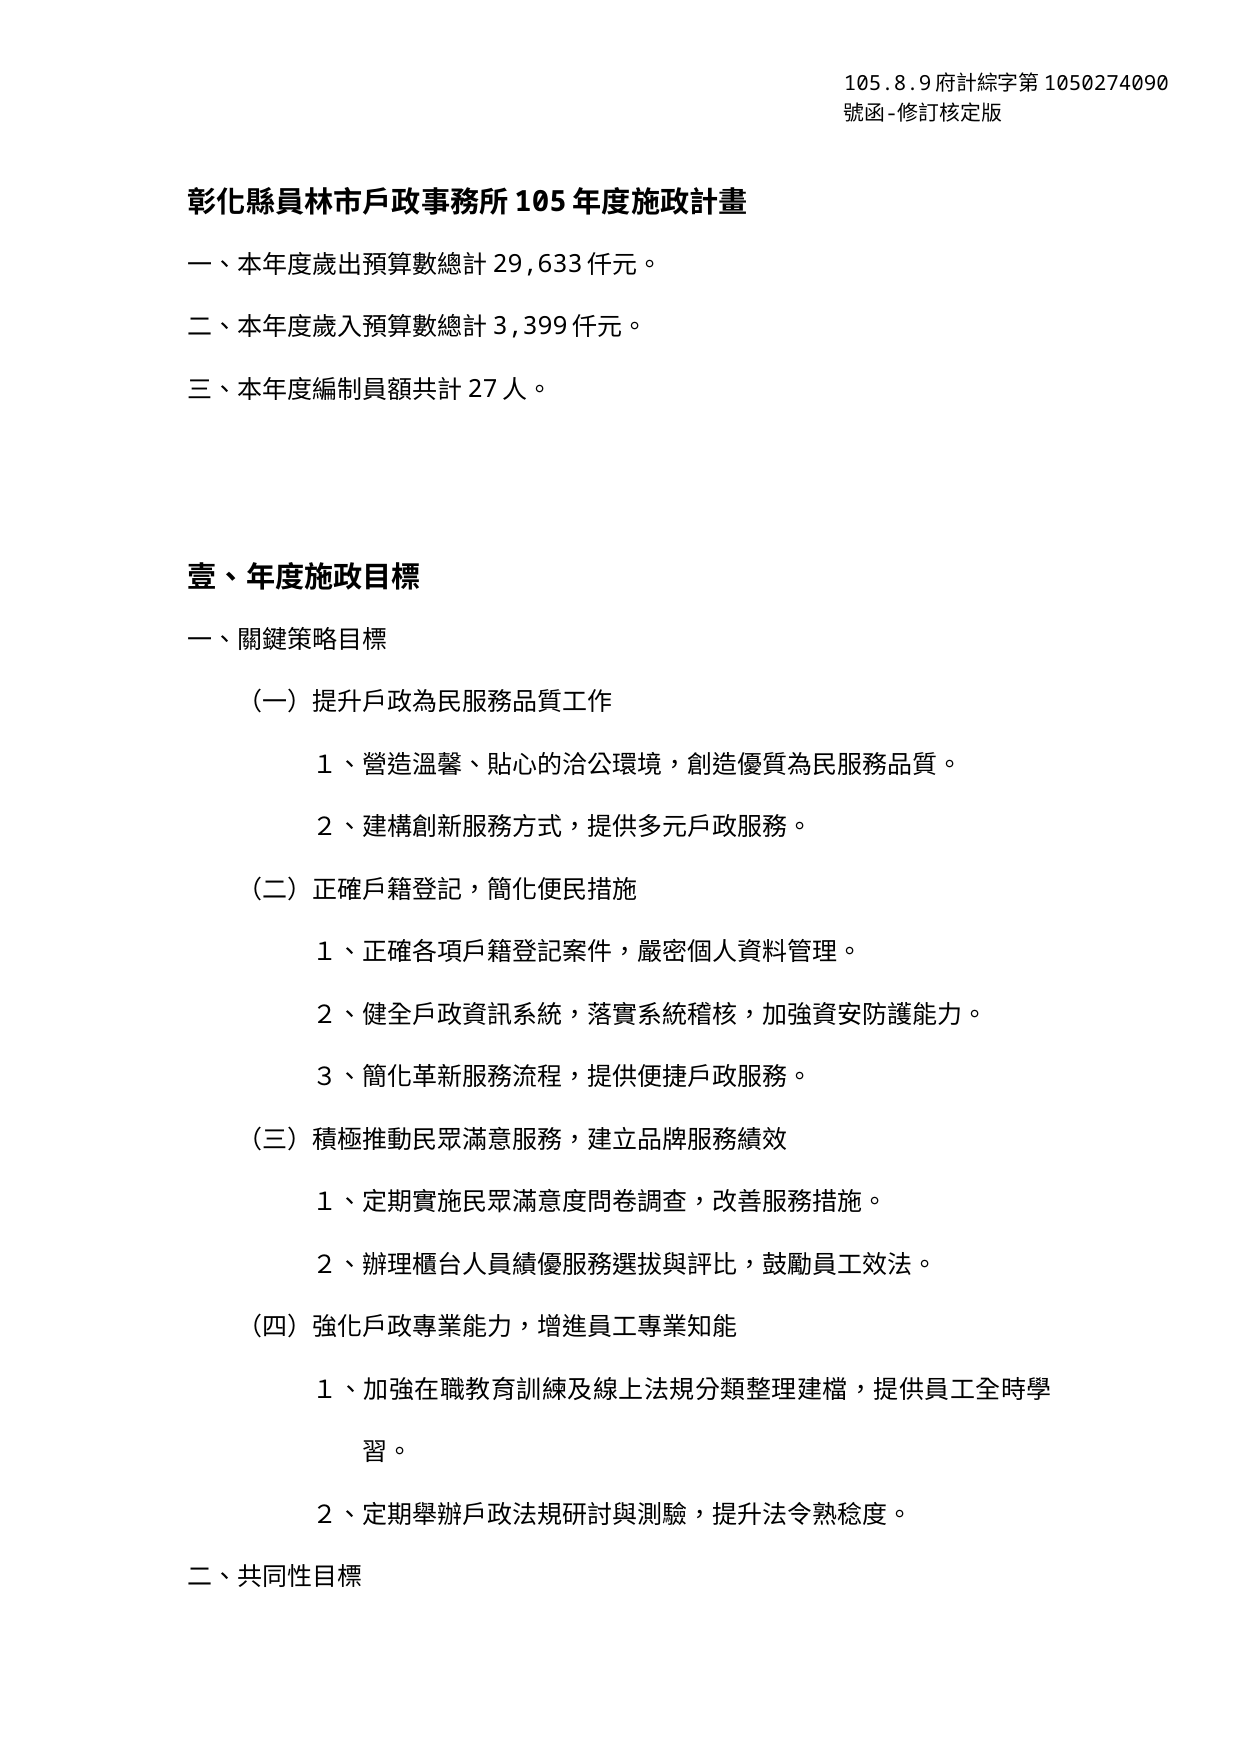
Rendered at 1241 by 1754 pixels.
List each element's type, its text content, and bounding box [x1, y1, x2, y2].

text （三）積極推動民眾滿意服務，建立品牌服務績效 [237, 1096, 1053, 1158]
text １、定期實施民眾滿意度問卷調查，改善服務措施。 [312, 1158, 1053, 1221]
text （二）正確戶籍登記，簡化便民措施 [237, 846, 1053, 908]
text 一、本年度歲出預算數總計29,633仟元。 [187, 221, 1053, 283]
text １、加強在職教育訓練及線上法規分類整理建檔，提供員工全時學習。 [312, 1346, 1053, 1471]
text 三、本年度編制員額共計27人。 [187, 346, 1053, 408]
text ２、建構創新服務方式，提供多元戶政服務。 [312, 783, 1053, 846]
text 一、關鍵策略目標 [187, 596, 1053, 658]
text 彰化縣員林市戶政事務所105年度施政計畫 [187, 59, 1191, 221]
text 壹、年度施政目標 [187, 533, 1053, 596]
text ２、健全戶政資訊系統，落實系統稽核，加強資安防護能力。 [312, 971, 1053, 1033]
text （一）提升戶政為民服務品質工作 [237, 658, 1053, 721]
text 二、共同性目標 [187, 1533, 1053, 1596]
text ２、定期舉辦戶政法規研討與測驗，提升法令熟稔度。 [312, 1471, 1053, 1533]
text １、正確各項戶籍登記案件，嚴密個人資料管理。 [312, 908, 1053, 971]
text １、營造溫馨、貼心的洽公環境，創造優質為民服務品質。 [312, 721, 1053, 783]
text 二、本年度歲入預算數總計3,399仟元。 [187, 283, 1053, 346]
text 105.8.9府計綜字第1050274090號函-修訂核定版 [843, 66, 1176, 127]
text （四）強化戶政專業能力，增進員工專業知能 [237, 1283, 1053, 1346]
text ２、辦理櫃台人員績優服務選拔與評比，鼓勵員工效法。 [312, 1221, 1053, 1283]
text ３、簡化革新服務流程，提供便捷戶政服務。 [312, 1033, 1053, 1096]
